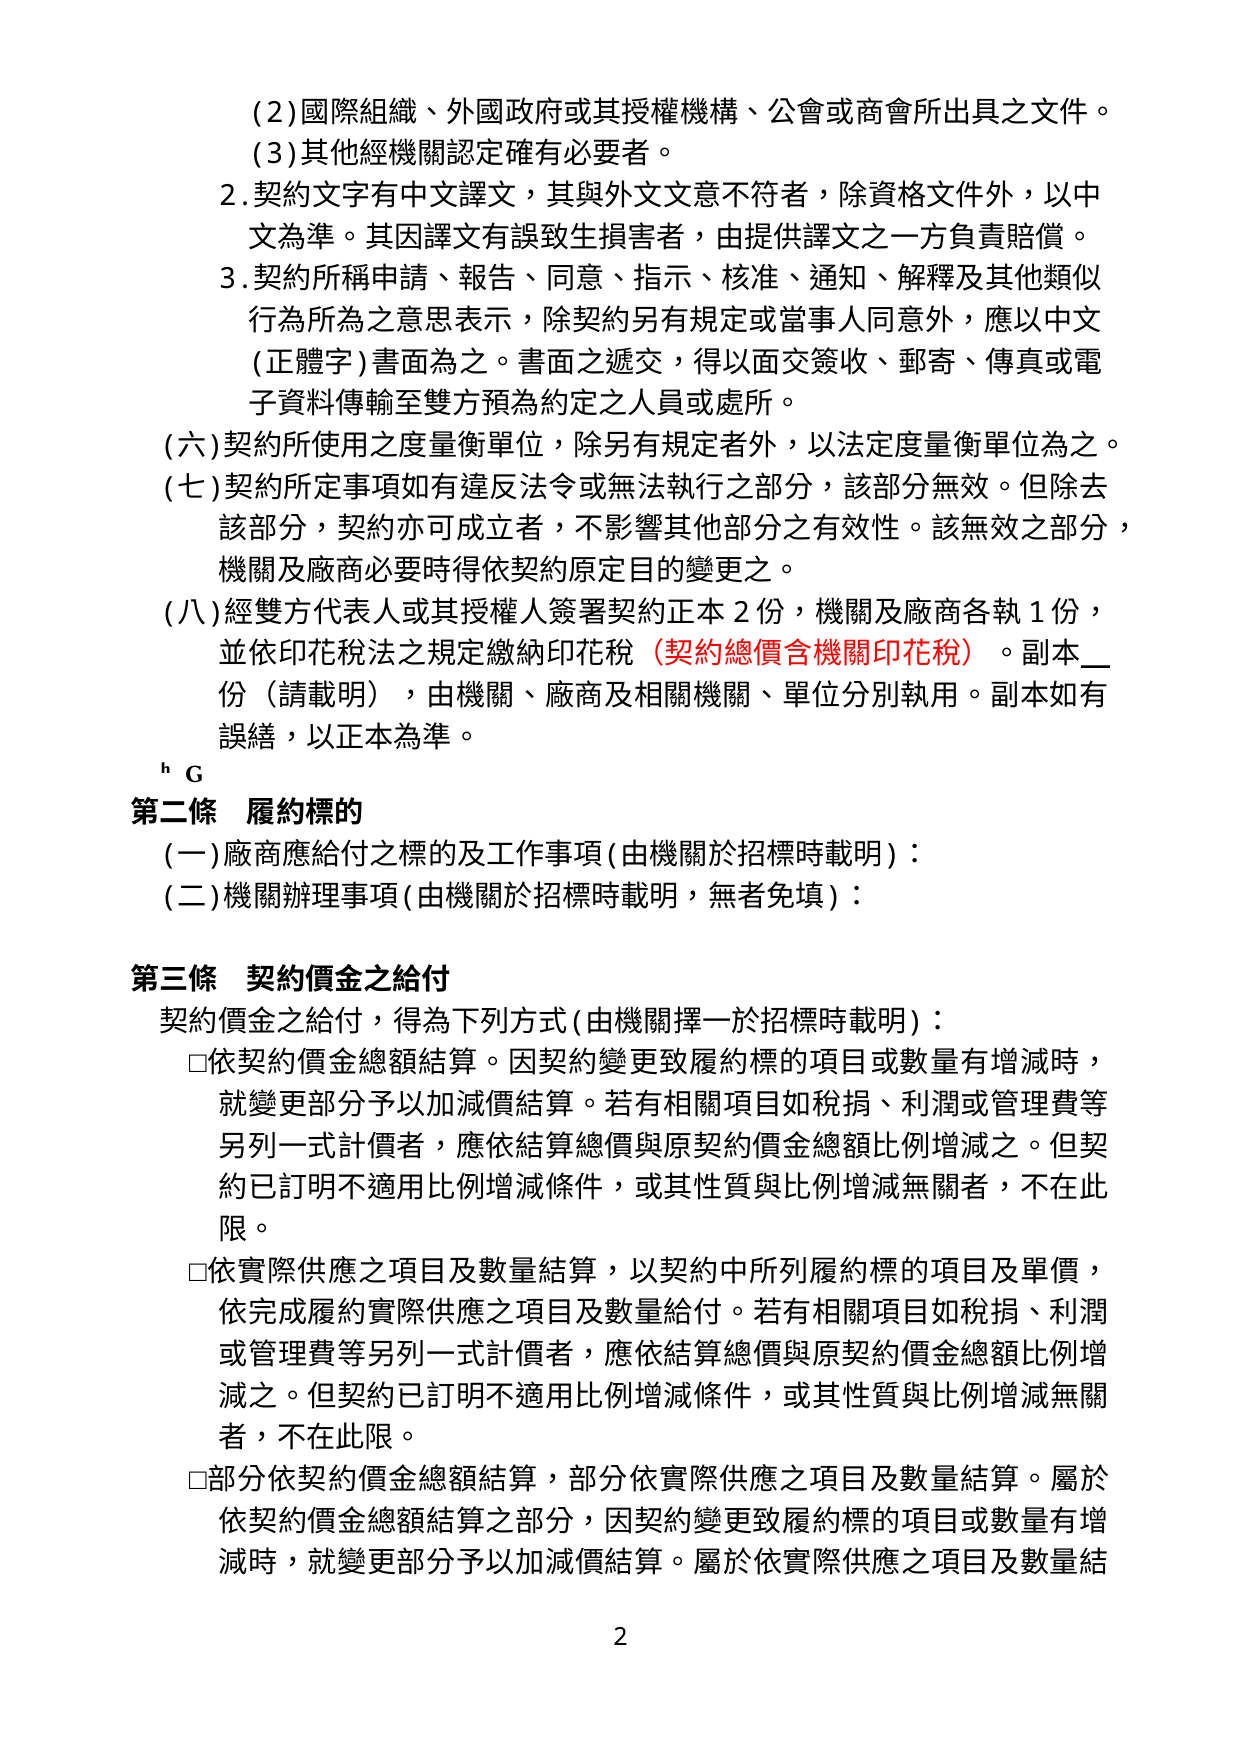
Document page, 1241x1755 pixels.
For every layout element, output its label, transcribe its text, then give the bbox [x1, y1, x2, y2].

text (二)機關辦理事項(由機關於招標時載明，無者免填)： [159, 873, 1110, 914]
text 2.契約文字有中文譯文，其與外文文意不符者，除資格文件外，以中文為準。其因譯文有誤致生損害者，由提供譯文之一方負責賠償。 [218, 172, 1104, 255]
text (一)廠商應給付之標的及工作事項(由機關於招標時載明)： [159, 831, 1110, 873]
text (3)其他經機關認定確有必要者。 [248, 130, 1110, 172]
text 第三條 契約價金之給付 [130, 956, 1110, 998]
text 第二條 履約標的 [130, 789, 1110, 831]
text (六)契約所使用之度量衡單位，除另有規定者外，以法定度量衡單位為之。 [159, 422, 1110, 464]
text  [159, 755, 1110, 789]
text □依實際供應之項目及數量結算，以契約中所列履約標的項目及單價，依完成履約實際供應之項目及數量給付。若有相關項目如稅捐、利潤或管理費等另列一式計價者，應依結算總價與原契約價金總額比例增減之。但契約已訂明不適用比例增減條件，或其性質與比例增減無關者，不在此限。 [189, 1248, 1110, 1456]
text (2)國際組織、外國政府或其授權機構、公會或商會所出具之文件。 [248, 89, 1110, 130]
text □部分依契約價金總額結算，部分依實際供應之項目及數量結算。屬於依契約價金總額結算之部分，因契約變更致履約標的項目或數量有增減時，就變更部分予以加減價結算。屬於依實際供應之項目及數量結 [189, 1456, 1110, 1581]
text (八)經雙方代表人或其授權人簽署契約正本2份，機關及廠商各執1份，並依印花稅法之規定繳納印花稅（契約總價含機關印花稅）。副本＿份（請載明），由機關、廠商及相關機關、單位分別執用。副本如有誤繕，以正本為準。 [159, 589, 1110, 755]
text 契約價金之給付，得為下列方式(由機關擇一於招標時載明)： [159, 998, 1110, 1039]
text (七)契約所定事項如有違反法令或無法執行之部分，該部分無效。但除去該部分，契約亦可成立者，不影響其他部分之有效性。該無效之部分，機關及廠商必要時得依契約原定目的變更之。 [159, 464, 1110, 589]
text 3.契約所稱申請、報告、同意、指示、核准、通知、解釋及其他類似行為所為之意思表示，除契約另有規定或當事人同意外，應以中文(正體字)書面為之。書面之遞交，得以面交簽收、郵寄、傳真或電子資料傳輸至雙方預為約定之人員或處所。 [218, 255, 1104, 422]
text □依契約價金總額結算。因契約變更致履約標的項目或數量有增減時，就變更部分予以加減價結算。若有相關項目如稅捐、利潤或管理費等另列一式計價者，應依結算總價與原契約價金總額比例增減之。但契約已訂明不適用比例增減條件，或其性質與比例增減無關者，不在此限。 [189, 1039, 1110, 1248]
